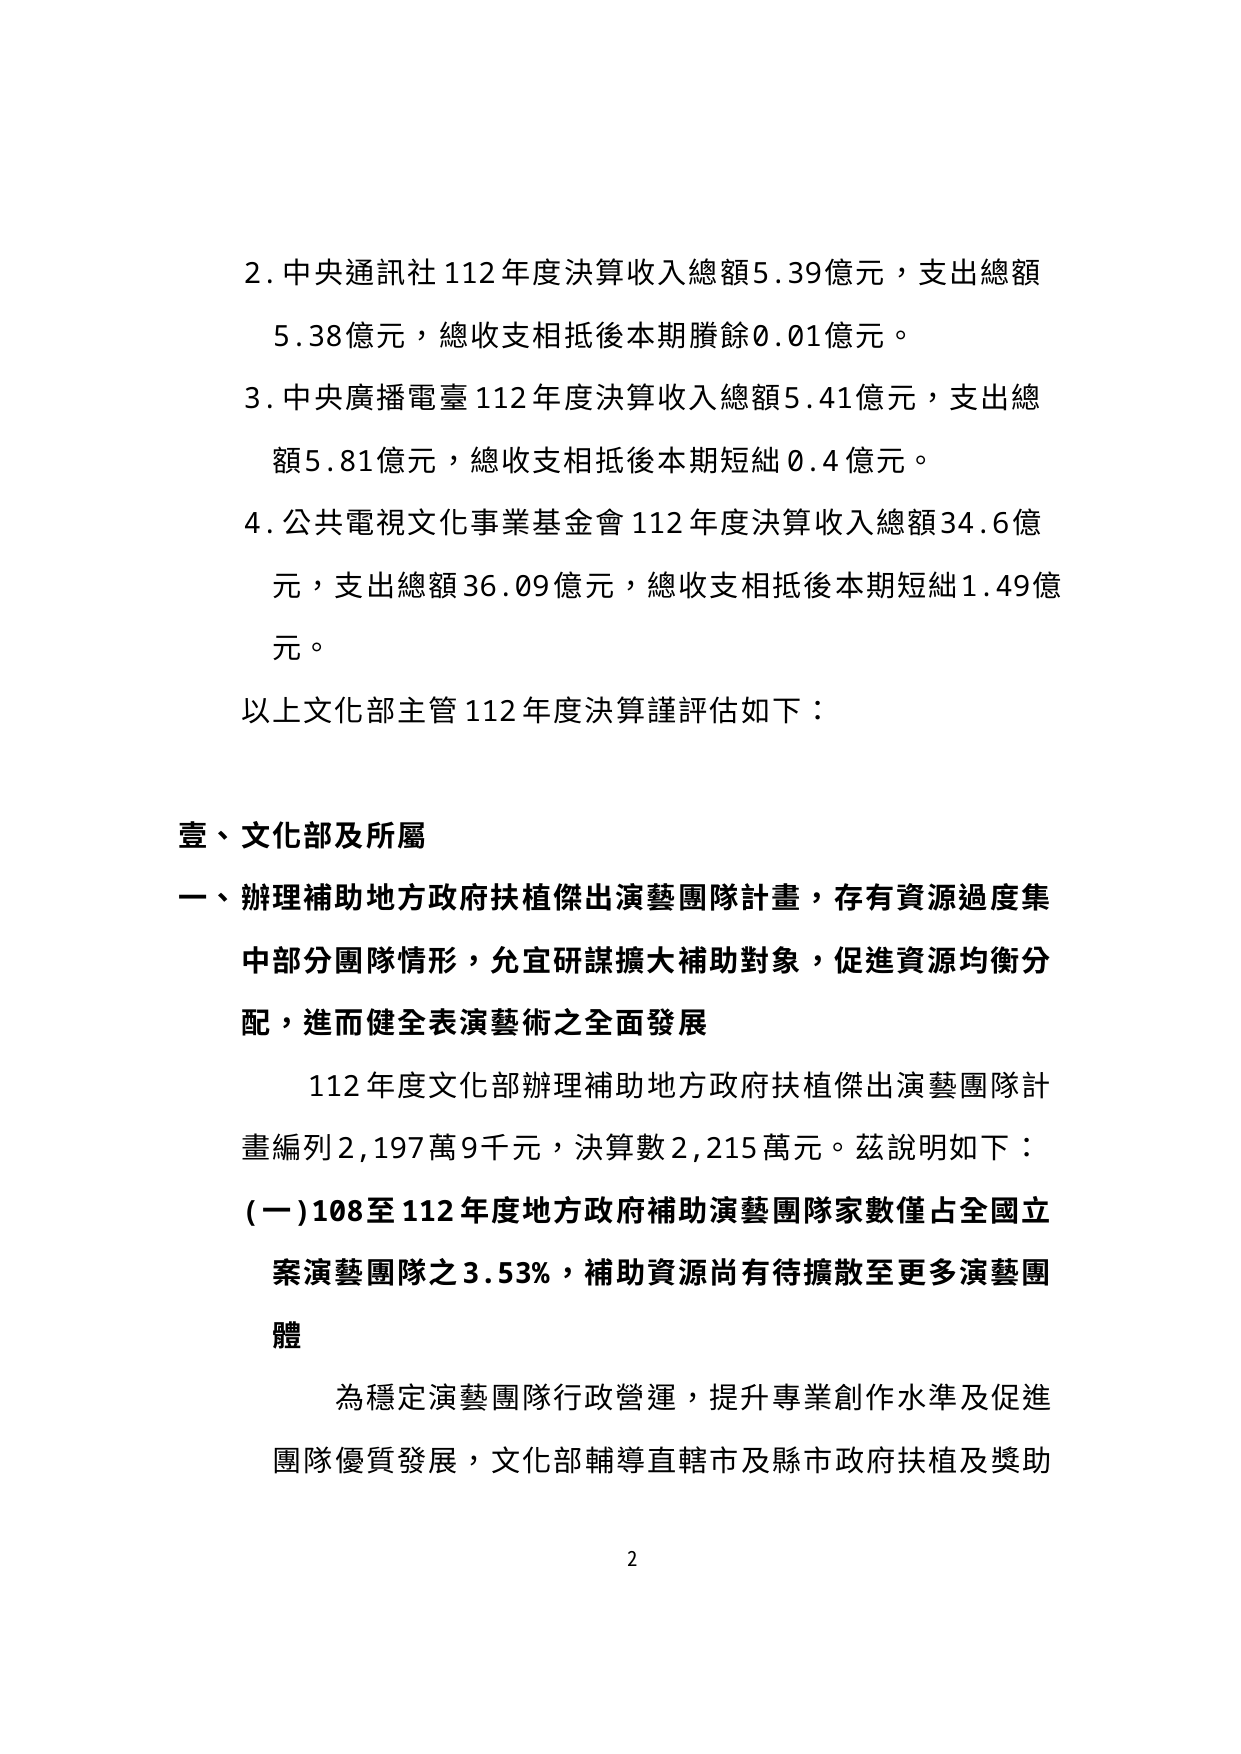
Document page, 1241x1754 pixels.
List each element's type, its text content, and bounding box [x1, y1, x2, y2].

text (一)108至112年度地方政府補助演藝團隊家數僅占全國立案演藝團隊之3.53%，補助資源尚有待擴散至更多演藝團體 [236, 1167, 1063, 1354]
text 一、辦理補助地方政府扶植傑出演藝團隊計畫，存有資源過度集中部分團隊情形，允宜研謀擴大補助對象，促進資源均衡分配，進而健全表演藝術之全面發展 [177, 854, 1063, 1042]
text 2.中央通訊社112年度決算收入總額5.39億元，支出總額5.38億元，總收支相抵後本期賸餘0.01億元。 [236, 229, 1063, 354]
text 112年度文化部辦理補助地方政府扶植傑出演藝團隊計畫編列2,197萬9千元，決算數2,215萬元。茲說明如下： [236, 1042, 1063, 1167]
text 3.中央廣播電臺112年度決算收入總額5.41億元，支出總額5.81億元，總收支相抵後本期短絀0.4億元。 [236, 354, 1063, 479]
text 壹、文化部及所屬 [177, 792, 1063, 854]
text 4.公共電視文化事業基金會112年度決算收入總額34.6億元，支出總額36.09億元，總收支相抵後本期短絀1.49億元。 [236, 479, 1063, 667]
text 以上文化部主管112年度決算謹評估如下： [177, 667, 1063, 729]
text 為穩定演藝團隊行政營運，提升專業創作水準及促進團隊優質發展，文化部輔導直轄市及縣市政府扶植及獎助各地區具有潛力之傑出演藝團隊，補助範圍為固定辦公室、排練場地、專職人員訓練等項目。108至112年度補助地方政府扶植傑出演藝團隊計畫共編列1億1,116萬5千元，決算數1億1,065萬元，執行率達99.54%(詳表1)，然同期間地方政府扶植傑出演藝團隊合計701件，受補助演藝團隊249家，僅占全國立案演藝團隊之3.53%(詳表2)，顯示多數演藝團體未獲補助。 [266, 1354, 1063, 1479]
